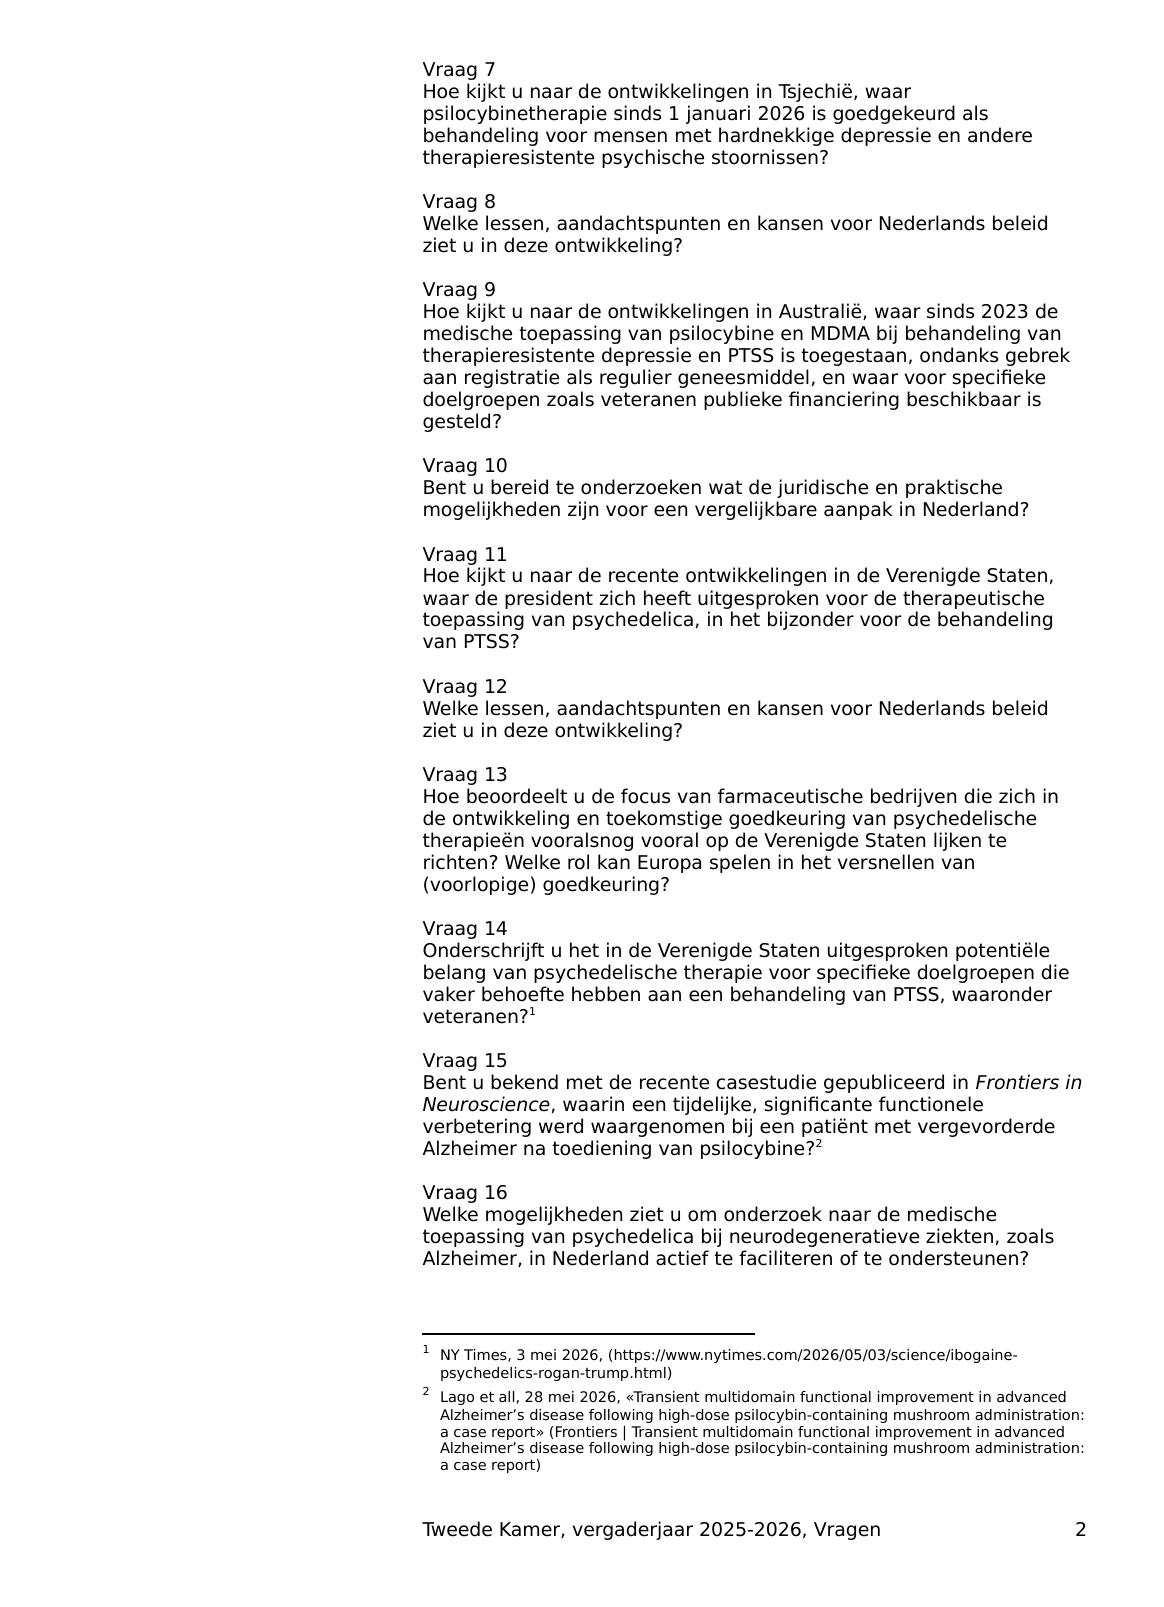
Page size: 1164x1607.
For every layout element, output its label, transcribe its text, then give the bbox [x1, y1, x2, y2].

text Onderschrijft u het in de Verenigde Staten uitgesproken potentiële belang van psychedelische therapie voor specifieke doelgroepen die vaker behoefte hebben aan een behandeling van PTSS, waaronder veteranen? [422, 940, 1087, 1028]
text Bent u bereid te onderzoeken wat de juridische en praktische mogelijkheden zijn voor een vergelijkbare aanpak in Nederland? [422, 477, 1087, 521]
text Lago et all, 28 mei 2026, «Transient multidomain functional improvement in advanced Alzheimer’s disease following high-dose psilocybin-containing mushroom administration: a case report» (Frontiers | Transient multidomain functional improvement in advanced Alzheimer’s disease following high-dose psilocybin-containing mushroom administration: a case report) [422, 1385, 1087, 1474]
text Vraag 9 [422, 279, 1087, 301]
text Hoe beoordeelt u de focus van farmaceutische bedrijven die zich in de ontwikkeling en toekomstige goedkeuring van psychedelische therapieën vooralsnog vooral op de Verenigde Staten lijken te richten? Welke rol kan Europa spelen in het versnellen van (voorlopige) goedkeuring? [422, 786, 1087, 896]
text NY Times, 3 mei 2026, (https://www.nytimes.com/2026/05/03/science/ibogaine-psychedelics-rogan-trump.html) [422, 1343, 1087, 1382]
text Vraag 11 [422, 543, 1087, 565]
text Vraag 13 [422, 764, 1087, 786]
text Bent u bekend met de recente casestudie gepubliceerd in Frontiers in Neuroscience, waarin een tijdelijke, significante functionele verbetering werd waargenomen bij een patiënt met vergevorderde Alzheimer na toediening van psilocybine? [422, 1072, 1087, 1160]
text Hoe kijkt u naar de ontwikkelingen in Tsjechië, waar psilocybinetherapie sinds 1 januari 2026 is goedgekeurd als behandeling voor mensen met hardnekkige depressie en andere therapieresistente psychische stoornissen? [422, 81, 1087, 169]
text Welke mogelijkheden ziet u om onderzoek naar de medische toepassing van psychedelica bij neurodegeneratieve ziekten, zoals Alzheimer, in Nederland actief te faciliteren of te ondersteunen? [422, 1204, 1087, 1270]
text Vraag 15 [422, 1050, 1087, 1072]
text Vraag 14 [422, 918, 1087, 940]
text Welke lessen, aandachtspunten en kansen voor Nederlands beleid ziet u in deze ontwikkeling? [422, 213, 1087, 257]
text Welke lessen, aandachtspunten en kansen voor Nederlands beleid ziet u in deze ontwikkeling? [422, 697, 1087, 741]
text Hoe kijkt u naar de recente ontwikkelingen in de Verenigde Staten, waar de president zich heeft uitgesproken voor de therapeutische toepassing van psychedelica, in het bijzonder voor de behandeling van PTSS? [422, 565, 1087, 653]
text Vraag 10 [422, 455, 1087, 477]
text Vraag 8 [422, 191, 1087, 213]
text Vraag 16 [422, 1182, 1087, 1204]
text Hoe kijkt u naar de ontwikkelingen in Australië, waar sinds 2023 de medische toepassing van psilocybine en MDMA bij behandeling van therapieresistente depressie en PTSS is toegestaan, ondanks gebrek aan registratie als regulier geneesmiddel, en waar voor specifieke doelgroepen zoals veteranen publieke financiering beschikbaar is gesteld? [422, 301, 1087, 433]
text Vraag 7 [422, 59, 1087, 81]
text Vraag 12 [422, 676, 1087, 697]
